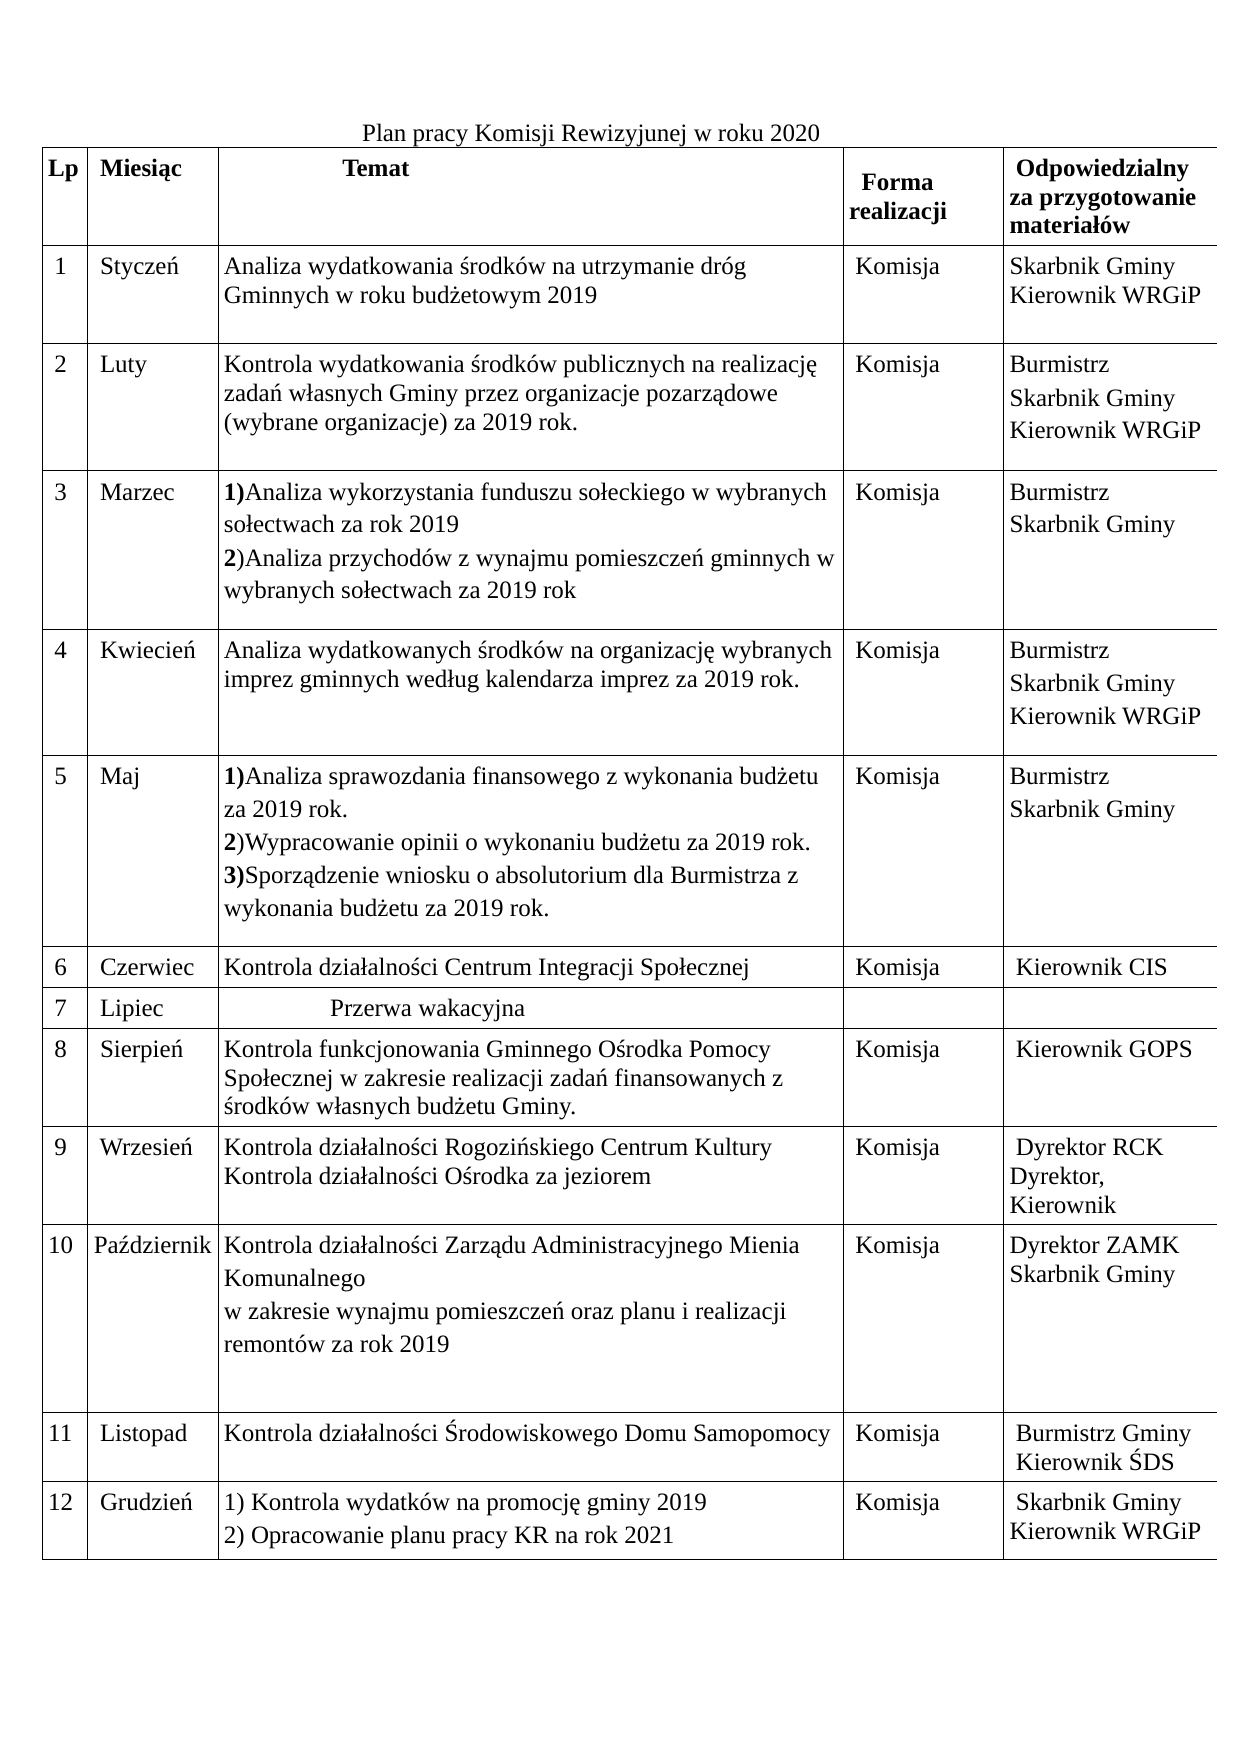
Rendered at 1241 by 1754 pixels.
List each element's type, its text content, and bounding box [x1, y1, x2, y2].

table_cell [844, 988, 1003, 1028]
table_cell Burmistrz Skarbnik Gminy [1004, 756, 1217, 946]
table_cell Czerwiec [88, 947, 218, 987]
table_cell Analiza wydatkowanych środków na organizację wybranych imprez gminnych według kalendarza imprez za 2019 rok. [219, 630, 843, 754]
table_cell Komisja [844, 1482, 1003, 1559]
table_cell 11 [43, 1413, 87, 1481]
table_cell Komisja [844, 1225, 1003, 1412]
table_cell Burmistrz Skarbnik Gminy Kierownik WRGiP [1004, 630, 1217, 754]
table_header Forma realizacji [844, 148, 1003, 245]
table_cell Kontrola działalności Zarządu Administracyjnego Mienia Komunalnego w zakresie wynajmu pomieszczeń oraz planu i realizacji remontów za rok 2019 [219, 1225, 843, 1412]
table_cell Komisja [844, 947, 1003, 987]
table_cell 3 [43, 471, 87, 629]
table_cell 1 [43, 246, 87, 343]
table_cell 4 [43, 630, 87, 754]
table_cell Kontrola wydatkowania środków publicznych na realizację zadań własnych Gminy przez organizacje pozarządowe (wybrane organizacje) za 2019 rok. [219, 344, 843, 470]
table_cell Sierpień [88, 1029, 218, 1126]
table_cell Kierownik GOPS [1004, 1029, 1217, 1126]
table_cell 9 [43, 1127, 87, 1224]
table_header Miesiąc [88, 148, 218, 245]
table_cell Kontrola działalności Środowiskowego Domu Samopomocy [219, 1413, 843, 1481]
table_cell Kontrola działalności Centrum Integracji Społecznej [219, 947, 843, 987]
table_cell Komisja [844, 756, 1003, 946]
table_cell Grudzień [88, 1482, 218, 1559]
table_cell 5 [43, 756, 87, 946]
table_cell Maj [88, 756, 218, 946]
table_cell Analiza wydatkowania środków na utrzymanie dróg Gminnych w roku budżetowym 2019 [219, 246, 843, 343]
table_cell Kontrola działalności Rogozińskiego Centrum Kultury Kontrola działalności Ośrodka za jeziorem [219, 1127, 843, 1224]
table_cell 6 [43, 947, 87, 987]
table_cell 10 [43, 1225, 87, 1412]
table_cell [1004, 988, 1217, 1028]
table_cell Lipiec [88, 988, 218, 1028]
table_cell Komisja [844, 630, 1003, 754]
table_cell 7 [43, 988, 87, 1028]
table_cell Dyrektor ZAMK Skarbnik Gminy [1004, 1225, 1217, 1412]
table_cell Dyrektor RCK Dyrektor, Kierownik [1004, 1127, 1217, 1224]
table_cell 1)Analiza wykorzystania funduszu sołeckiego w wybranych sołectwach za rok 2019 2)Analiza przychodów z wynajmu pomieszczeń gminnych w wybranych sołectwach za 2019 rok [219, 471, 843, 629]
table_cell Wrzesień [88, 1127, 218, 1224]
text Plan pracy Komisji Rewizyjunej w roku 2020 [118, 118, 1122, 147]
table_cell 1)Analiza sprawozdania finansowego z wykonania budżetu za 2019 rok. 2)Wypracowanie opinii o wykonaniu budżetu za 2019 rok. 3)Sporządzenie wniosku o absolutorium dla Burmistrza z wykonania budżetu za 2019 rok. [219, 756, 843, 946]
table_cell Komisja [844, 344, 1003, 470]
table_cell Komisja [844, 1413, 1003, 1481]
table_cell Marzec [88, 471, 218, 629]
table_cell Kierownik CIS [1004, 947, 1217, 987]
table_cell Burmistrz Skarbnik Gminy [1004, 471, 1217, 629]
table_cell 2 [43, 344, 87, 470]
table_cell Październik [88, 1225, 218, 1412]
table_cell 8 [43, 1029, 87, 1126]
table_cell Skarbnik Gminy Kierownik WRGiP [1004, 246, 1217, 343]
table_cell Przerwa wakacyjna [219, 988, 843, 1028]
table_header Odpowiedzialny za przygotowanie materiałów [1004, 148, 1217, 245]
table_cell Komisja [844, 246, 1003, 343]
table_cell 12 [43, 1482, 87, 1559]
table_cell Burmistrz Skarbnik Gminy Kierownik WRGiP [1004, 344, 1217, 470]
table_cell Kwiecień [88, 630, 218, 754]
table_header Lp [43, 148, 87, 245]
table_cell Listopad [88, 1413, 218, 1481]
table_cell Komisja [844, 1029, 1003, 1126]
table_cell Burmistrz Gminy Kierownik ŚDS [1004, 1413, 1217, 1481]
table_cell Kontrola funkcjonowania Gminnego Ośrodka Pomocy Społecznej w zakresie realizacji zadań finansowanych z środków własnych budżetu Gminy. [219, 1029, 843, 1126]
table_cell 1) Kontrola wydatków na promocję gminy 2019 2) Opracowanie planu pracy KR na rok 2021 [219, 1482, 843, 1559]
table_cell Skarbnik Gminy Kierownik WRGiP [1004, 1482, 1217, 1559]
table_cell Komisja [844, 471, 1003, 629]
table_header Temat [219, 148, 843, 245]
table_cell Luty [88, 344, 218, 470]
table_cell Komisja [844, 1127, 1003, 1224]
table_cell Styczeń [88, 246, 218, 343]
